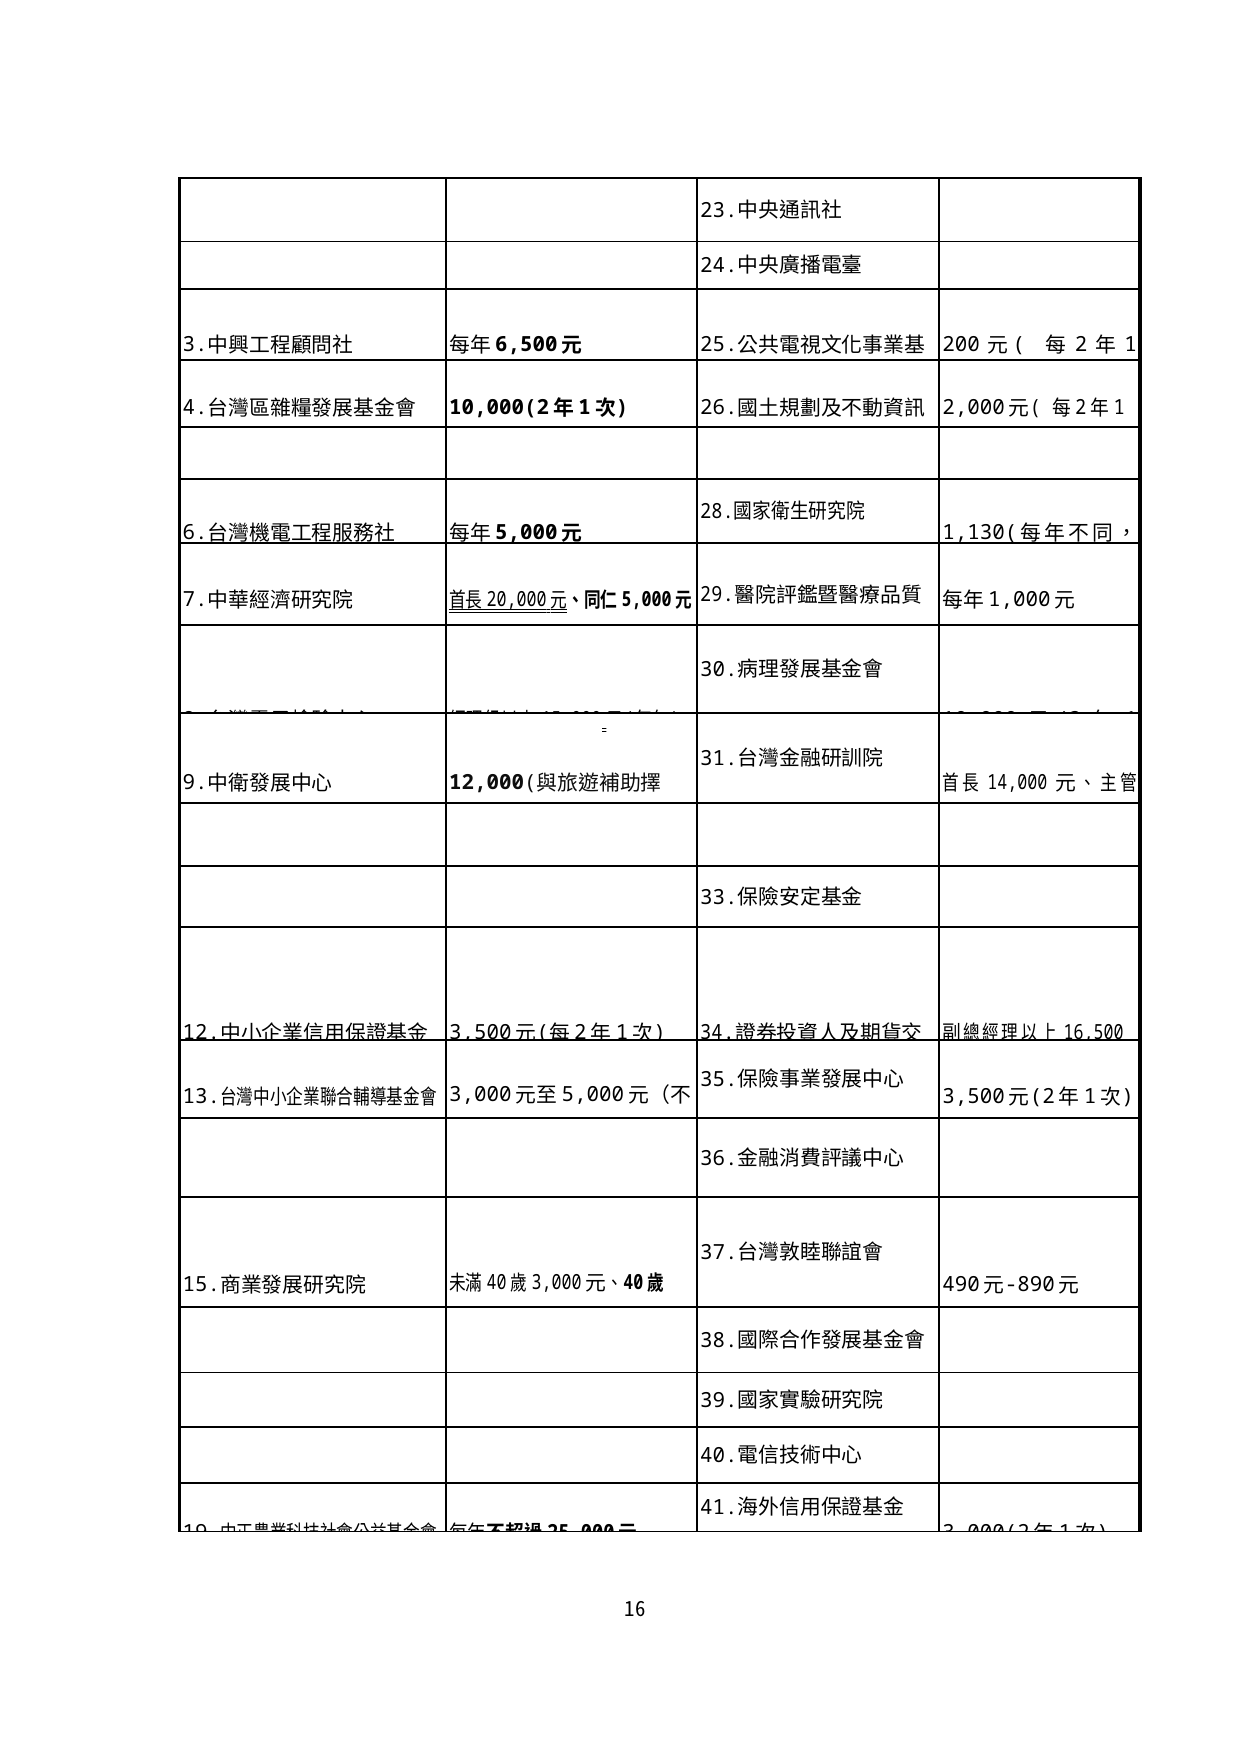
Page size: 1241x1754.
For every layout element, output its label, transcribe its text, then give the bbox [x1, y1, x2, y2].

table_cell 23.中央通訊社 [698, 179, 938, 241]
table_cell 經理級以上15,000元(每年)課、組長級15,000元(2年1次)及一般員工1,600元(每年) [447, 626, 696, 712]
table_cell 8.台灣電子檢驗中心 [181, 626, 445, 712]
table_cell 34.證券投資人及期貨交易人保護中心 [698, 928, 938, 1039]
table_cell 27.大學入學考試中心基金會 [698, 428, 938, 478]
table_cell 28.國家衛生研究院 [698, 480, 938, 542]
table_cell 39.國家實驗研究院 [698, 1373, 938, 1426]
table_cell 41.海外信用保證基金 [698, 1484, 938, 1531]
table_cell 40.電信技術中心 [698, 1428, 938, 1482]
table_cell 5,000元(每2年1次) [940, 179, 1138, 241]
table_cell 14.全國認證基金會 [181, 1119, 445, 1196]
table_cell 3.中興工程顧問社 [181, 290, 445, 359]
table_cell 1,130(每年不同，採101年標準列示) [940, 480, 1138, 542]
table_cell 3,000元至5,000元（不定期） [447, 1041, 696, 1117]
table_cell 25.公共電視文化事業基金會 [698, 290, 938, 359]
table_cell 19.中正農業科技社會公益基金會 [181, 1484, 445, 1531]
table_cell 29.醫院評鑑暨醫療品質策進會 [698, 544, 938, 624]
table_cell 每年平均約2,700元 [447, 804, 696, 865]
table_cell 每年1,000元 [940, 544, 1138, 624]
table_cell 37.台灣敦睦聯誼會 [698, 1198, 938, 1306]
table_cell 38.國際合作發展基金會 [698, 1308, 938, 1371]
table_cell 4.台灣區雜糧發展基金會 [181, 361, 445, 426]
table_cell 15.商業發展研究院 [181, 1198, 445, 1306]
table_cell 16.生物技術開發中心 [181, 1308, 445, 1371]
table_cell 每年2,500元 [447, 428, 696, 478]
table_cell 未滿40歲3,000元、40歲以上及主管5,000元、副院長以上高階主管12,000元(每年編列，實際視員工個人意願) [447, 1198, 696, 1306]
table_cell 每年約5,500元 [447, 1119, 696, 1196]
table_cell 31.台灣金融研訓院 [698, 714, 938, 802]
table_cell 每人730元、55歲以上1,500元(2年1次) [447, 1373, 696, 1426]
table_cell 2,500(45歲以上每年1次、以下每2年1次) [940, 1428, 1138, 1482]
table_cell 3,000元(2年1次) [940, 867, 1138, 926]
table_cell 13.台灣中小企業聯合輔導基金會 [181, 1041, 445, 1117]
table_cell 副總經理以上16,500元、40歲以上員工及主管10,000元及其他5,000元(每年) [940, 928, 1138, 1039]
table_cell 26.國土規劃及不動資訊中心 [698, 361, 938, 426]
table_cell 每年5,000元 [447, 480, 696, 542]
table_cell 1.紡織產業綜合研究所 [181, 179, 445, 241]
table_cell 24.中央廣播電臺 [698, 242, 938, 288]
table_cell 36.金融消費評議中心 [698, 1119, 938, 1196]
table_cell 10,000元(3年1次) [940, 626, 1138, 712]
table_cell 每年6,500元 [447, 290, 696, 359]
table_cell 每年不超過25,000元 [447, 1484, 696, 1531]
table_cell 5,000元(2年1次) [940, 804, 1138, 865]
table_cell 32.汽車交通事故特別補償基金 [698, 804, 938, 865]
table_cell 7.中華經濟研究院 [181, 544, 445, 624]
table_cell 40歲以上員工5,000及副主管以上14,000元(2年1次) [940, 1119, 1138, 1196]
table_cell 12.中小企業信用保證基金 [181, 928, 445, 1039]
table_cell 5.工業技術研究院 [181, 428, 445, 478]
table_cell 18.農村發展基金會 [181, 1428, 445, 1482]
table_cell 10,000(2年1次) [447, 361, 696, 426]
table_cell 17.台灣優良農產品發展協會 [181, 1373, 445, 1426]
table_cell 2,000元( 每2年1次) [940, 361, 1138, 426]
table_cell 每次5,000元(約每2年1次) [940, 428, 1138, 478]
table_cell 每年3,000元 [447, 1308, 696, 1371]
table_cell 9.中衛發展中心 [181, 714, 445, 802]
table_cell 12,000(與旅遊補助擇一) [447, 714, 696, 802]
table_cell 35.保險事業發展中心 [698, 1041, 938, 1117]
table_cell 10.自行車暨健康科技工業研究發展中心 [181, 804, 445, 865]
table_cell 2.台灣地理資訊中心 [181, 242, 445, 288]
table_cell 主管10,000元、其他3,500元(每年) [940, 1373, 1138, 1426]
table_cell 首長14,000元、主管10,000元及其他5,000元(每年) [940, 714, 1138, 802]
table_cell 30.病理發展基金會 [698, 626, 938, 712]
table_cell 每年約2,000元 [447, 867, 696, 926]
table_cell 3,500元(2年1次) [940, 1041, 1138, 1117]
table_cell 首長20,000元、同仁5,000元 (與醫院簽約，首長與40歲以上同仁人每年1次) [447, 544, 696, 624]
table_cell 200元( 每2年1次) [940, 290, 1138, 359]
table_cell 11.石材暨資源產業研究發展中心 [181, 867, 445, 926]
table_cell 3,000(2年1次) [940, 1484, 1138, 1531]
table_cell 33.保險安定基金 [698, 867, 938, 926]
table_cell 每年3,000元 [447, 179, 696, 241]
table_cell 490元-890元 [940, 1198, 1138, 1306]
table_cell 每年每人15,000元(檢據核銷) [447, 1428, 696, 1482]
table_cell 6.台灣機電工程服務社 [181, 480, 445, 542]
table_cell 主管14,000元、其他3,500元(約每2年1次) [940, 1308, 1138, 1371]
table_cell 每年3,000元 [940, 242, 1138, 288]
table_cell 6,000(2年1次) [447, 242, 696, 288]
table_cell 3,500元(每2年1次) [447, 928, 696, 1039]
